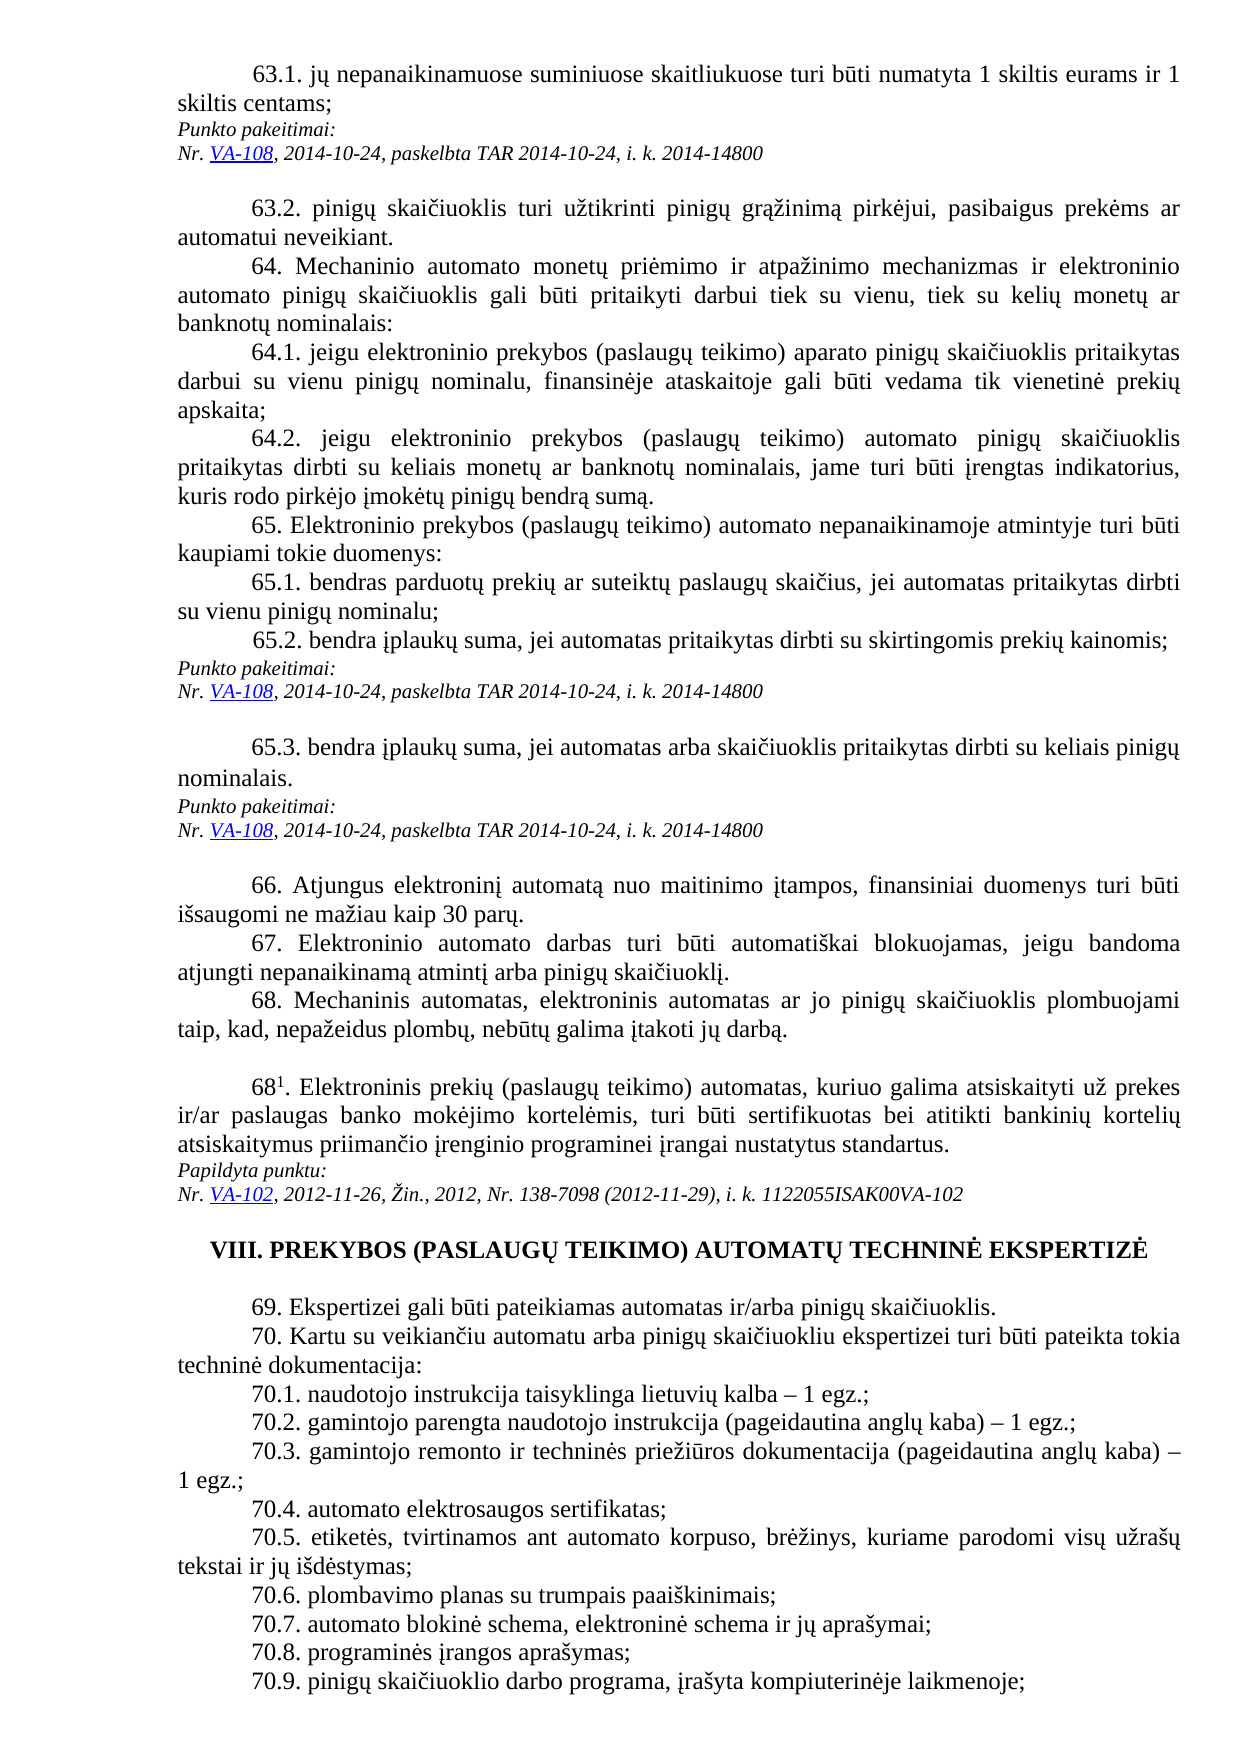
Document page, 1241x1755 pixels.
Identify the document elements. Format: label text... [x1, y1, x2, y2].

text 63.1. jų nepanaikinamuose suminiuose skaitliukuose turi būti numatyta 1 skiltis eurams ir 1 skiltis centams; [177, 59, 1181, 117]
text 70.1. naudotojo instrukcija taisyklinga lietuvių kalba – 1 egz.; [177, 1379, 1181, 1407]
text Punkto pakeitimai: [177, 117, 1181, 141]
text 65.1. bendras parduotų prekių ar suteiktų paslaugų skaičius, jei automatas pritaikytas dirbti su vienu pinigų nominalu; [177, 567, 1181, 625]
text VIII. PREKYBOS (PASLAUGŲ TEIKIMO) AUTOMATŲ TECHNINĖ EKSPERTIZĖ [177, 1235, 1181, 1264]
text 68. Mechaninis automatas, elektroninis automatas ar jo pinigų skaičiuoklis plombuojami taip, kad, nepažeidus plombų, nebūtų galima įtakoti jų darbą. [177, 986, 1181, 1043]
text Papildyta punktu: [177, 1158, 1181, 1182]
text 69. Ekspertizei gali būti pateikiamas automatas ir/arba pinigų skaičiuoklis. [177, 1292, 1181, 1321]
text 70.5. etiketės, tvirtinamos ant automato korpuso, brėžinys, kuriame parodomi visų užrašų tekstai ir jų išdėstymas; [177, 1522, 1181, 1580]
text Nr. VA-102, 2012-11-26, Žin., 2012, Nr. 138-7098 (2012-11-29), i. k. 1122055ISAK00VA-102 [177, 1182, 1181, 1206]
text 64.1. jeigu elektroninio prekybos (paslaugų teikimo) aparato pinigų skaičiuoklis pritaikytas darbui su vienu pinigų nominalu, finansinėje ataskaitoje gali būti vedama tik vienetinė prekių apskaita; [177, 337, 1181, 423]
text 65.2. bendra įplaukų suma, jei automatas pritaikytas dirbti su skirtingomis prekių kainomis; [177, 625, 1181, 653]
text Punkto pakeitimai: [177, 794, 1181, 818]
text 681. Elektroninis prekių (paslaugų teikimo) automatas, kuriuo galima atsiskaityti už prekes ir/ar paslaugas banko mokėjimo kortelėmis, turi būti sertifikuotas bei atitikti bankinių kortelių atsiskaitymus priimančio įrenginio programinei įrangai nustatytus standartus. [177, 1072, 1181, 1158]
text 70.6. plombavimo planas su trumpais paaiškinimais; [177, 1580, 1181, 1609]
text 70.7. automato blokinė schema, elektroninė schema ir jų aprašymai; [177, 1609, 1181, 1637]
text 64.2. jeigu elektroninio prekybos (paslaugų teikimo) automato pinigų skaičiuoklis pritaikytas dirbti su keliais monetų ar banknotų nominalais, jame turi būti įrengtas indikatorius, kuris rodo pirkėjo įmokėtų pinigų bendrą sumą. [177, 423, 1181, 510]
text Nr. VA-108, 2014-10-24, paskelbta TAR 2014-10-24, i. k. 2014-14800 [177, 679, 1181, 703]
text Punkto pakeitimai: [177, 655, 1181, 679]
text Nr. VA-108, 2014-10-24, paskelbta TAR 2014-10-24, i. k. 2014-14800 [177, 141, 1181, 165]
text 70.4. automato elektrosaugos sertifikatas; [177, 1494, 1181, 1522]
text 70.2. gamintojo parengta naudotojo instrukcija (pageidautina anglų kaba) – 1 egz.; [177, 1407, 1181, 1436]
text 63.2. pinigų skaičiuoklis turi užtikrinti pinigų grąžinimą pirkėjui, pasibaigus prekėms ar automatui neveikiant. [177, 193, 1181, 251]
text 70. Kartu su veikiančiu automatu arba pinigų skaičiuokliu ekspertizei turi būti pateikta tokia techninė dokumentacija: [177, 1321, 1181, 1379]
text 70.9. pinigų skaičiuoklio darbo programa, įrašyta kompiuterinėje laikmenoje; [177, 1666, 1181, 1695]
text Nr. VA-108, 2014-10-24, paskelbta TAR 2014-10-24, i. k. 2014-14800 [177, 818, 1181, 842]
text 66. Atjungus elektroninį automatą nuo maitinimo įtampos, finansiniai duomenys turi būti išsaugomi ne mažiau kaip 30 parų. [177, 871, 1181, 928]
text 65.3. bendra įplaukų suma, jei automatas arba skaičiuoklis pritaikytas dirbti su keliais pinigų nominalais. [177, 732, 1181, 792]
text 70.3. gamintojo remonto ir techninės priežiūros dokumentacija (pageidautina anglų kaba) – 1 egz.; [177, 1436, 1181, 1494]
text 67. Elektroninio automato darbas turi būti automatiškai blokuojamas, jeigu bandoma atjungti nepanaikinamą atmintį arba pinigų skaičiuoklį. [177, 928, 1181, 986]
text 64. Mechaninio automato monetų priėmimo ir atpažinimo mechanizmas ir elektroninio automato pinigų skaičiuoklis gali būti pritaikyti darbui tiek su vienu, tiek su kelių monetų ar banknotų nominalais: [177, 251, 1181, 337]
text 65. Elektroninio prekybos (paslaugų teikimo) automato nepanaikinamoje atmintyje turi būti kaupiami tokie duomenys: [177, 510, 1181, 567]
text 70.8. programinės įrangos aprašymas; [177, 1637, 1181, 1666]
